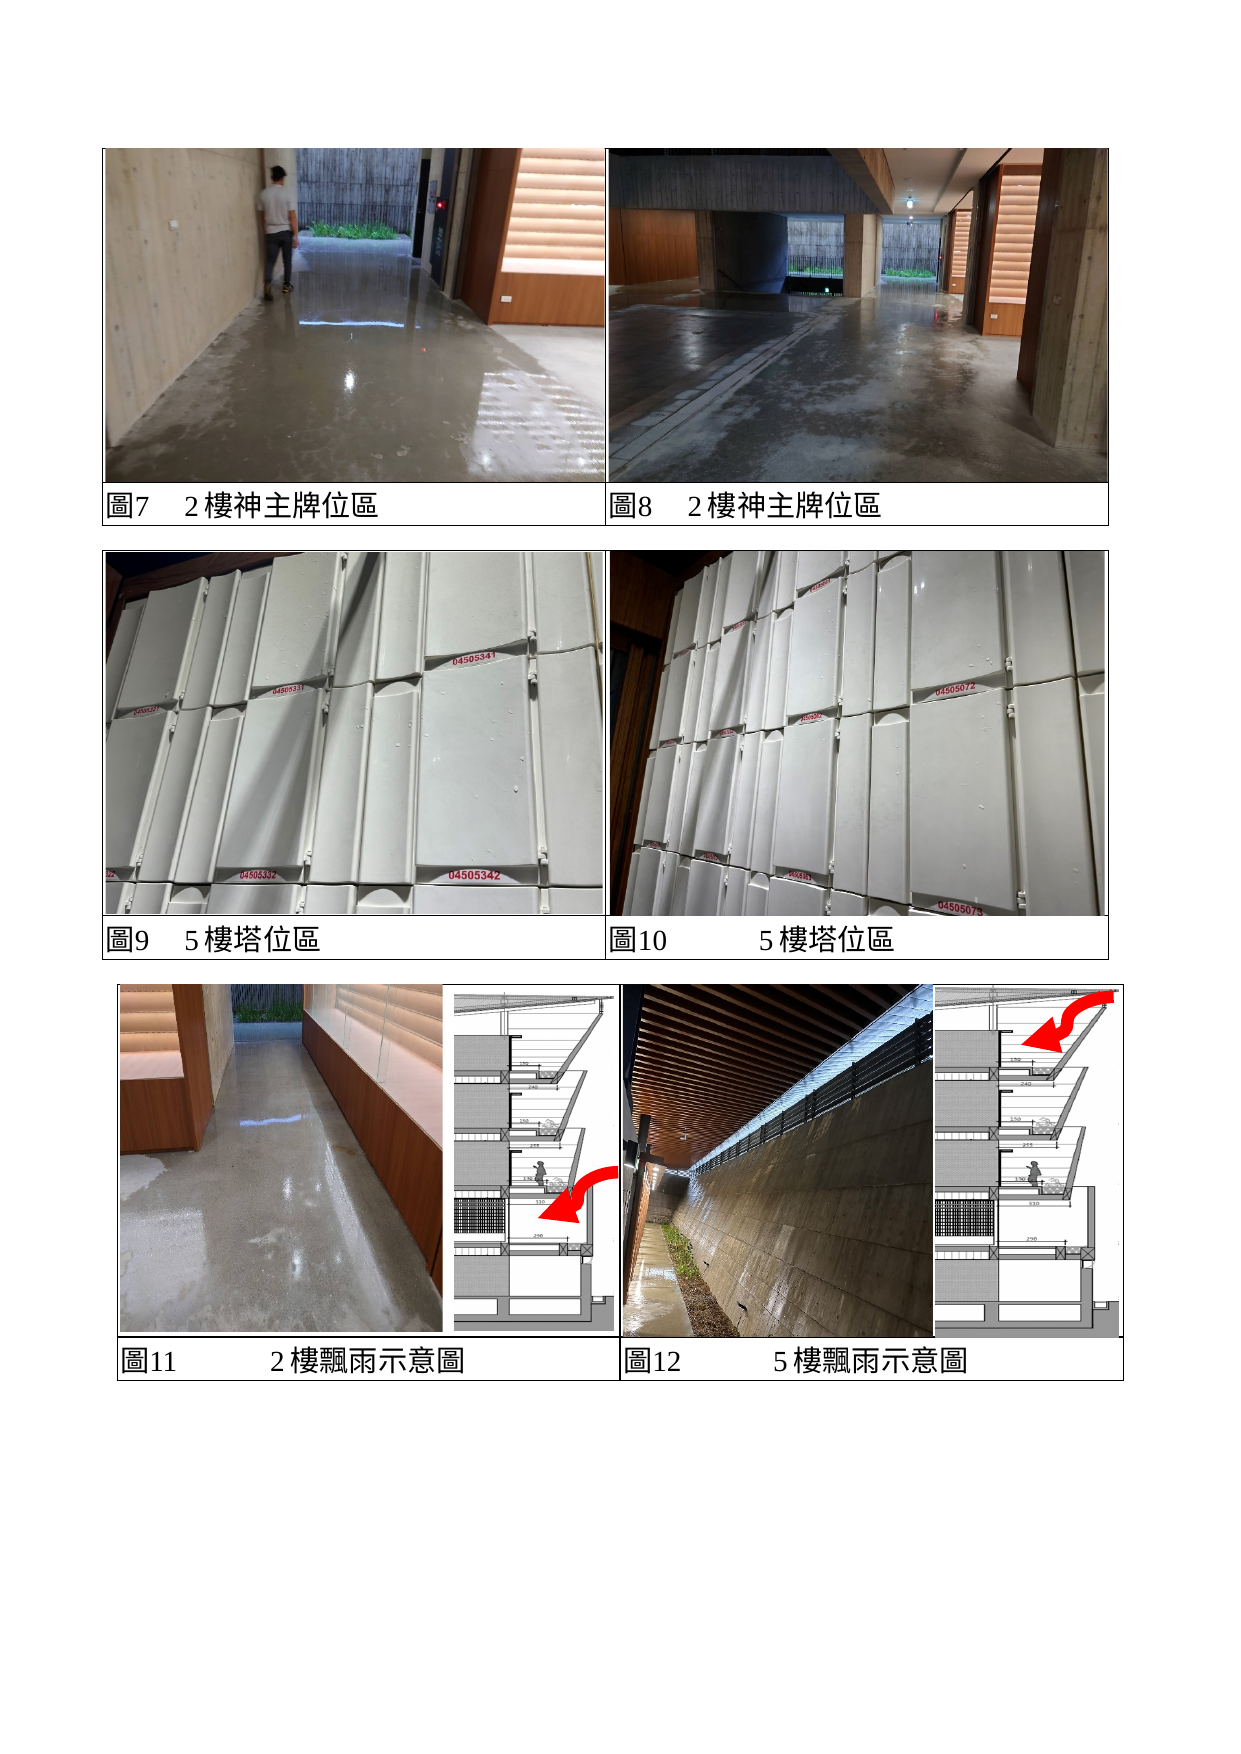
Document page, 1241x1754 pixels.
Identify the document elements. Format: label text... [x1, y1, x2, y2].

picture [935, 985, 1119, 1338]
picture [609, 551, 1105, 916]
picture [105, 148, 605, 482]
table_header [1119, 985, 1123, 1336]
picture [454, 992, 614, 1331]
table_cell 5樓塔位區 [606, 916, 1108, 959]
picture [622, 984, 933, 1337]
table_header [118, 985, 619, 1336]
picture [608, 148, 1108, 482]
table_cell 5樓飄雨示意圖 [621, 1338, 1123, 1380]
table_cell 2樓神主牌位區 [606, 483, 1108, 525]
picture [105, 552, 603, 914]
table_cell 2樓飄雨示意圖 [118, 1338, 619, 1380]
picture [120, 984, 443, 1332]
table_cell 2樓神主牌位區 [103, 483, 605, 525]
table_cell 5樓塔位區 [103, 916, 605, 959]
